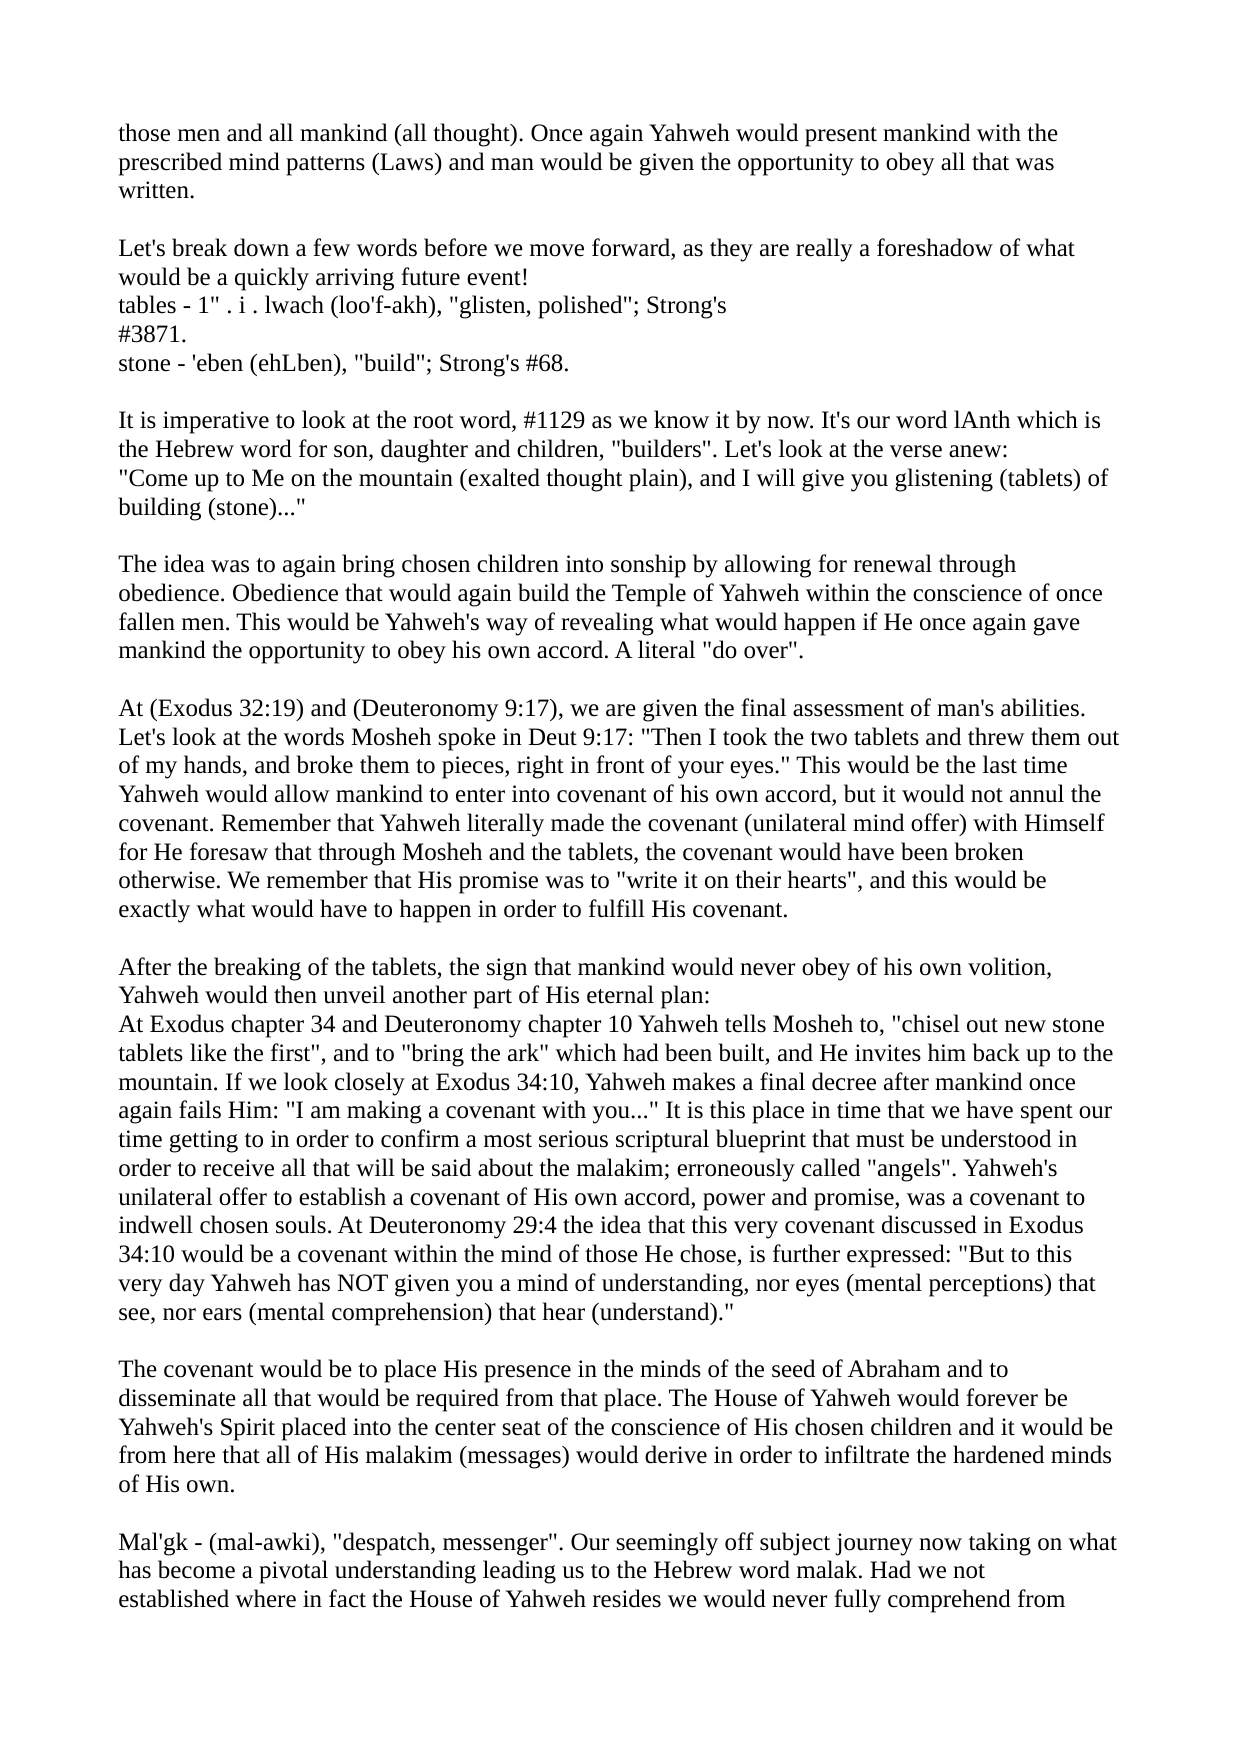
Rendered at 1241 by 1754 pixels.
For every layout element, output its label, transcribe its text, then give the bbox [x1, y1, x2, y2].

text #3871. [118, 319, 1122, 348]
text those men and all mankind (all thought). Once again Yahweh would present mankind with the prescribed mind patterns (Laws) and man would be given the opportunity to obey all that was written. [118, 118, 1122, 204]
text At (Exodus 32:19) and (Deuteronomy 9:17), we are given the final assessment of man's abilities. Let's look at the words Mosheh spoke in Deut 9:17: "Then I took the two tablets and threw them out of my hands, and broke them to pieces, right in front of your eyes." This would be the last time Yahweh would allow mankind to enter into covenant of his own accord, but it would not annul the covenant. Remember that Yahweh literally made the covenant (unilateral mind offer) with Himself for He foresaw that through Mosheh and the tablets, the covenant would have been broken otherwise. We remember that His promise was to "write it on their hearts", and this would be exactly what would have to happen in order to fulfill His covenant. [118, 693, 1122, 923]
text established where in fact the House of Yahweh resides we would never fully comprehend from [118, 1584, 1122, 1613]
text Mal'gk - (mal-awki), "despatch, messenger". Our seemingly off subject journey now taking on what has become a pivotal understanding leading us to the Hebrew word malak. Had we not [118, 1527, 1122, 1584]
text At Exodus chapter 34 and Deuteronomy chapter 10 Yahweh tells Mosheh to, "chisel out new stone tablets like the first", and to "bring the ark" which had been built, and He invites him back up to the mountain. If we look closely at Exodus 34:10, Yahweh makes a final decree after mankind once [118, 1009, 1122, 1096]
text After the breaking of the tablets, the sign that mankind would never obey of his own volition, Yahweh would then unveil another part of His eternal plan: [118, 952, 1122, 1009]
text The idea was to again bring chosen children into sonship by allowing for renewal through obedience. Obedience that would again build the Temple of Yahweh within the conscience of once fallen men. This would be Yahweh's way of revealing what would happen if He once again gave mankind the opportunity to obey his own accord. A literal "do over". [118, 549, 1122, 664]
text stone - 'eben (ehLben), "build"; Strong's #68. [118, 348, 1122, 377]
text Let's break down a few words before we move forward, as they are really a foreshadow of what would be a quickly arriving future event! [118, 233, 1122, 291]
text The covenant would be to place His presence in the minds of the seed of Abraham and to disseminate all that would be required from that place. The House of Yahweh would forever be Yahweh's Spirit placed into the center seat of the conscience of His chosen children and it would be from here that all of His malakim (messages) would derive in order to infiltrate the hardened minds of His own. [118, 1354, 1122, 1498]
text "Come up to Me on the mountain (exalted thought plain), and I will give you glistening (tablets) of building (stone)..." [118, 463, 1122, 521]
text again fails Him: "I am making a covenant with you..." It is this place in time that we have spent our time getting to in order to confirm a most serious scriptural blueprint that must be understood in order to receive all that will be said about the malakim; erroneously called "angels". Yahweh's unilateral offer to establish a covenant of His own accord, power and promise, was a covenant to indwell chosen souls. At Deuteronomy 29:4 the idea that this very covenant discussed in Exodus 34:10 would be a covenant within the mind of those He chose, is further expressed: "But to this very day Yahweh has NOT given you a mind of understanding, nor eyes (mental perceptions) that see, nor ears (mental comprehension) that hear (understand)." [118, 1096, 1122, 1326]
text It is imperative to look at the root word, #1129 as we know it by now. It's our word lAnth which is the Hebrew word for son, daughter and children, "builders". Let's look at the verse anew: [118, 406, 1122, 463]
text tables - 1" . i . lwach (loo'f-akh), "glisten, polished"; Strong's [118, 291, 1122, 319]
